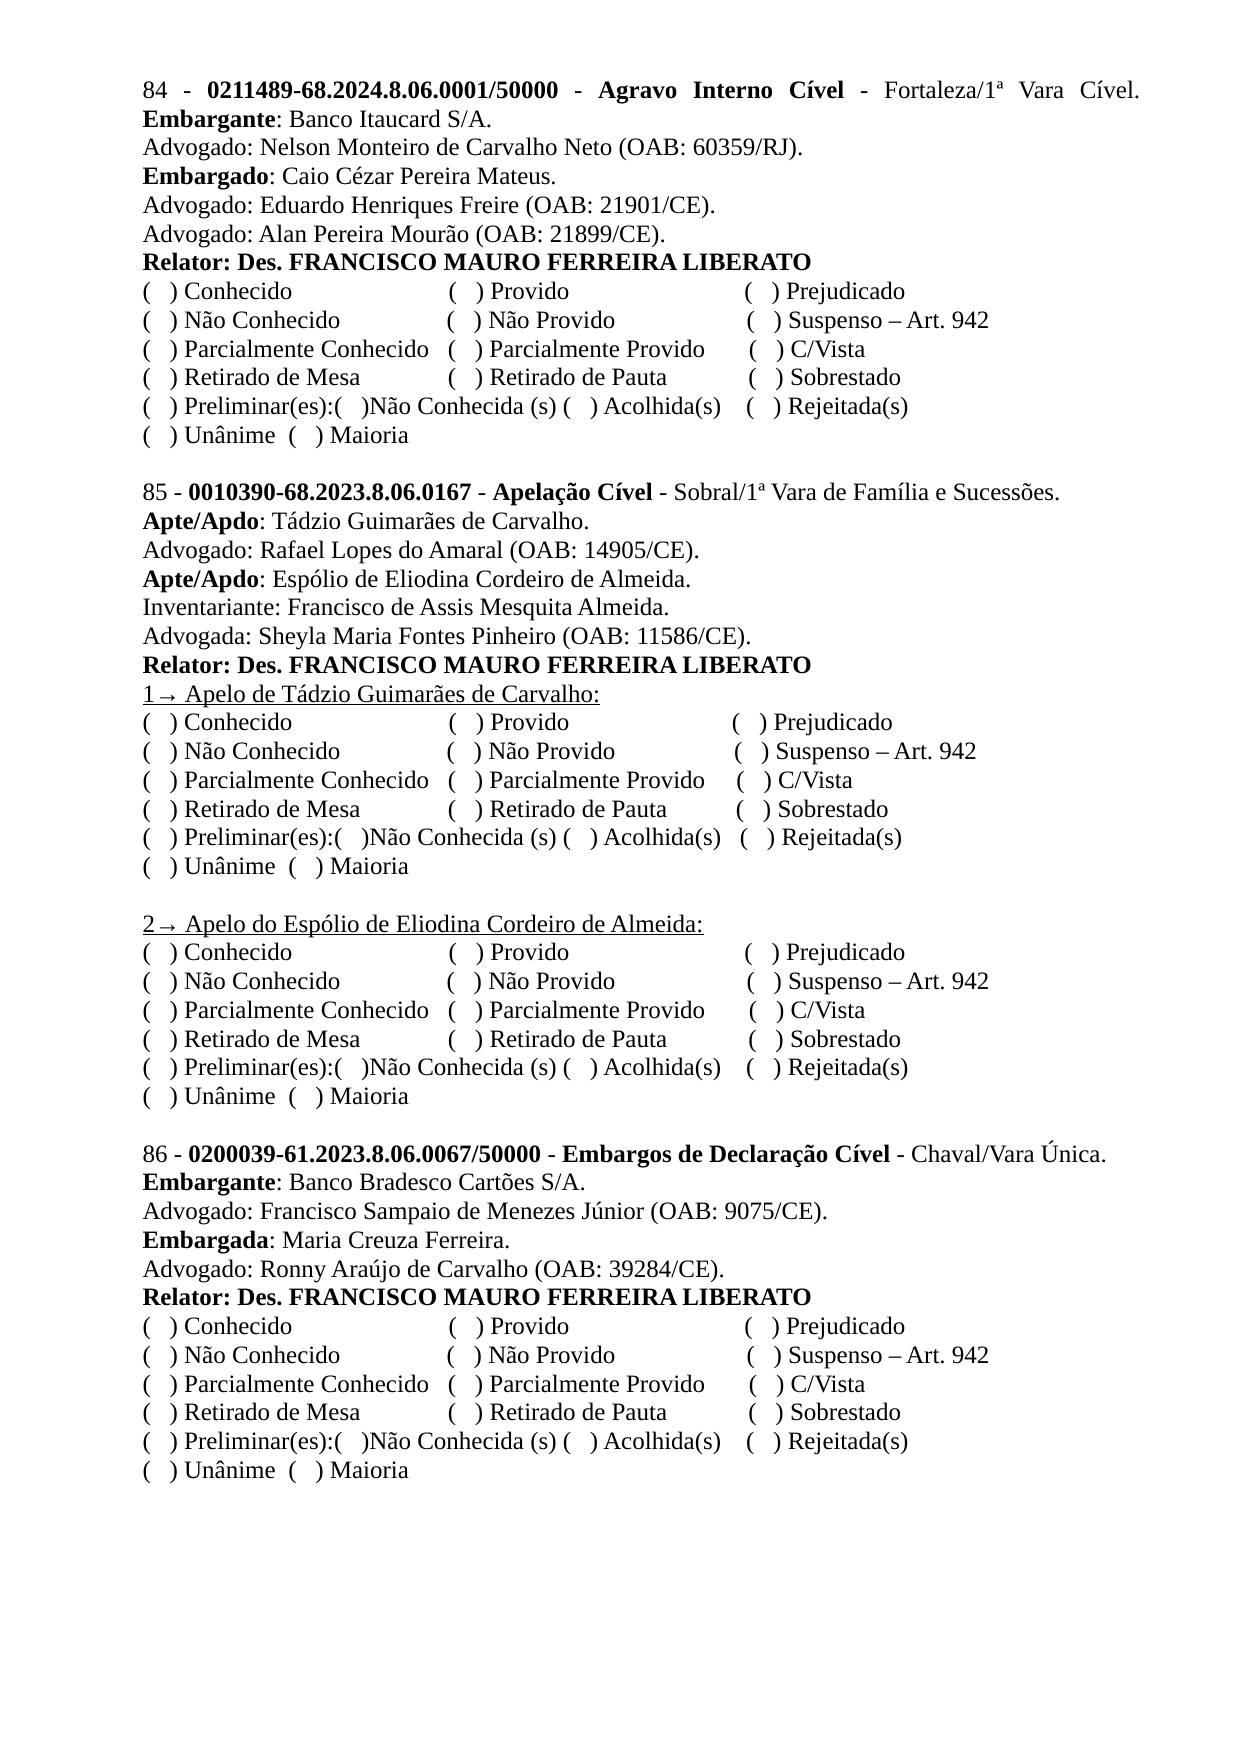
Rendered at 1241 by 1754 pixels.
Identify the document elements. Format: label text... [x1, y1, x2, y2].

text 85 - 0010390-68.2023.8.06.0167 - Apelação Cível - Sobral/1ª Vara de Família e Sucessões. [142, 477, 1141, 506]
text Apte/Apdo: Espólio de Eliodina Cordeiro de Almeida. [142, 564, 1141, 592]
text ( ) Não Conhecido ( ) Não Provido ( ) Suspenso – Art. 942 [142, 966, 1158, 995]
text Apte/Apdo: Tádzio Guimarães de Carvalho. [142, 506, 1141, 535]
text Advogada: Sheyla Maria Fontes Pinheiro (OAB: 11586/CE). [142, 621, 1141, 650]
text Advogado: Francisco Sampaio de Menezes Júnior (OAB: 9075/CE). [142, 1196, 1141, 1225]
text 1→ Apelo de Tádzio Guimarães de Carvalho: [142, 679, 1141, 707]
text ( ) Não Conhecido ( ) Não Provido ( ) Suspenso – Art. 942 [142, 736, 1158, 765]
text ( ) Retirado de Mesa ( ) Retirado de Pauta ( ) Sobrestado [142, 1024, 1158, 1052]
text Relator: Des. FRANCISCO MAURO FERREIRA LIBERATO [142, 650, 1141, 679]
text 84 - 0211489-68.2024.8.06.0001/50000 - Agravo Interno Cível - Fortaleza/1ª Vara Cível. Embargante: Banco Itaucard S/A. [142, 75, 1141, 132]
text 86 - 0200039-61.2023.8.06.0067/50000 - Embargos de Declaração Cível - Chaval/Vara Única. [142, 1139, 1141, 1167]
text ( ) Unânime ( ) Maioria [142, 851, 1158, 880]
text Embargado: Caio Cézar Pereira Mateus. [142, 161, 1141, 190]
text Relator: Des. FRANCISCO MAURO FERREIRA LIBERATO [142, 1282, 1141, 1311]
text Embargante: Banco Bradesco Cartões S/A. [142, 1167, 1141, 1196]
text Advogado: Nelson Monteiro de Carvalho Neto (OAB: 60359/RJ). [142, 132, 1141, 161]
text ( ) Preliminar(es):( )Não Conhecida (s) ( ) Acolhida(s) ( ) Rejeitada(s) [142, 1052, 1158, 1081]
text ( ) Conhecido ( ) Provido ( ) Prejudicado [142, 1311, 1141, 1340]
text ( ) Unânime ( ) Maioria [142, 1081, 1158, 1110]
text Inventariante: Francisco de Assis Mesquita Almeida. [142, 592, 1141, 621]
text ( ) Parcialmente Conhecido ( ) Parcialmente Provido ( ) C/Vista [142, 1369, 1158, 1397]
text Advogado: Alan Pereira Mourão (OAB: 21899/CE). [142, 219, 1141, 247]
text ( ) Parcialmente Conhecido ( ) Parcialmente Provido ( ) C/Vista [142, 765, 1158, 794]
text ( ) Preliminar(es):( )Não Conhecida (s) ( ) Acolhida(s) ( ) Rejeitada(s) [142, 391, 1158, 420]
text ( ) Não Conhecido ( ) Não Provido ( ) Suspenso – Art. 942 [142, 1340, 1158, 1369]
text Advogado: Rafael Lopes do Amaral (OAB: 14905/CE). [142, 535, 1141, 564]
text ( ) Parcialmente Conhecido ( ) Parcialmente Provido ( ) C/Vista [142, 334, 1158, 362]
text ( ) Unânime ( ) Maioria [142, 420, 1158, 449]
text ( ) Retirado de Mesa ( ) Retirado de Pauta ( ) Sobrestado [142, 794, 1158, 822]
text ( ) Retirado de Mesa ( ) Retirado de Pauta ( ) Sobrestado [142, 362, 1158, 391]
text ( ) Preliminar(es):( )Não Conhecida (s) ( ) Acolhida(s) ( ) Rejeitada(s) [142, 1426, 1158, 1455]
text ( ) Não Conhecido ( ) Não Provido ( ) Suspenso – Art. 942 [142, 305, 1158, 334]
text ( ) Conhecido ( ) Provido ( ) Prejudicado [142, 937, 1141, 966]
text ( ) Preliminar(es):( )Não Conhecida (s) ( ) Acolhida(s) ( ) Rejeitada(s) [142, 822, 1158, 851]
text 2→ Apelo do Espólio de Eliodina Cordeiro de Almeida: [142, 909, 1141, 937]
text Relator: Des. FRANCISCO MAURO FERREIRA LIBERATO [142, 247, 1141, 276]
text Advogado: Eduardo Henriques Freire (OAB: 21901/CE). [142, 190, 1141, 219]
text ( ) Parcialmente Conhecido ( ) Parcialmente Provido ( ) C/Vista [142, 995, 1158, 1024]
text ( ) Conhecido ( ) Provido ( ) Prejudicado [142, 276, 1141, 305]
text ( ) Retirado de Mesa ( ) Retirado de Pauta ( ) Sobrestado [142, 1397, 1158, 1426]
text ( ) Unânime ( ) Maioria [142, 1455, 1158, 1484]
text ( ) Conhecido ( ) Provido ( ) Prejudicado [142, 707, 1141, 736]
text Advogado: Ronny Araújo de Carvalho (OAB: 39284/CE). [142, 1254, 1141, 1282]
text Embargada: Maria Creuza Ferreira. [142, 1225, 1141, 1254]
